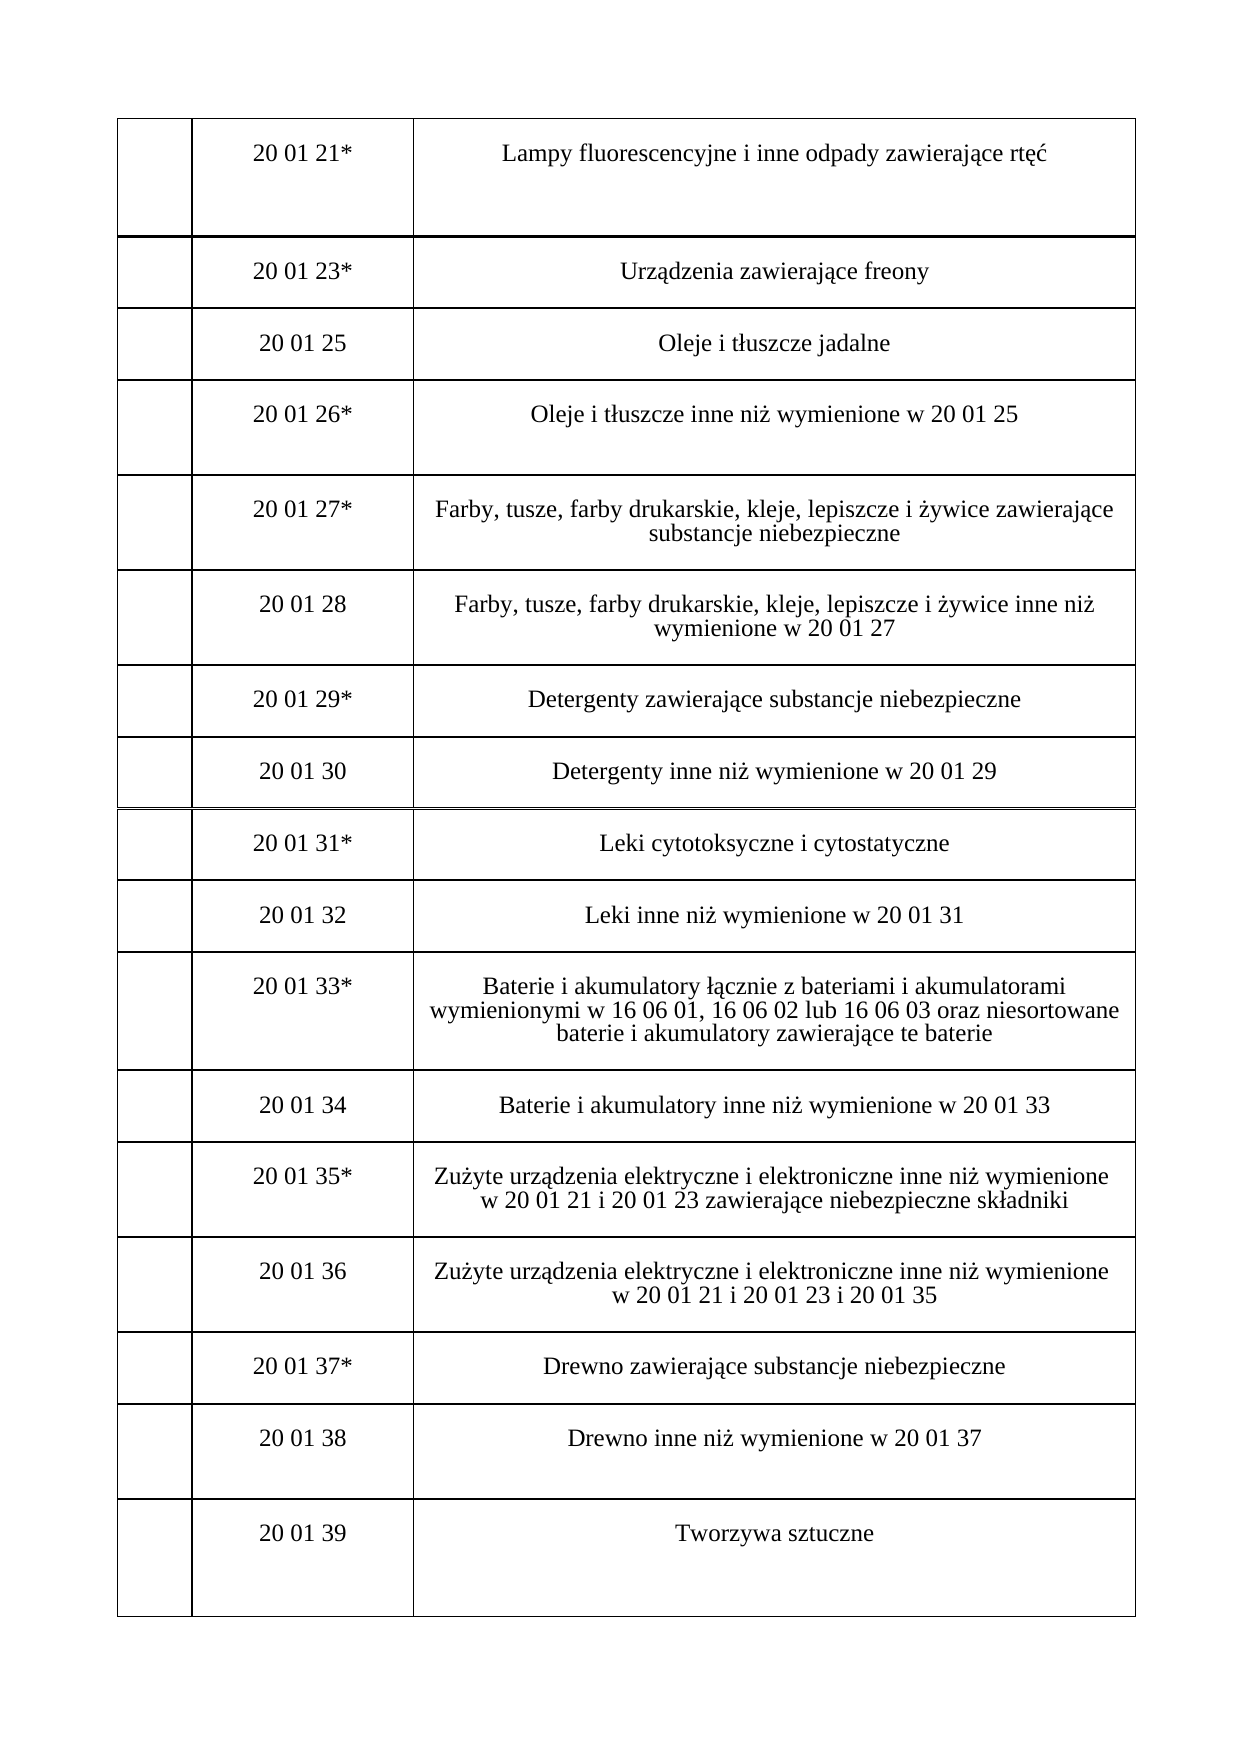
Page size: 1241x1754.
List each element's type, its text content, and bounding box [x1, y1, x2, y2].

table_cell Baterie i akumulatory łącznie z bateriami i akumulatorami wymienionymi w 16 06 01, 16 06 02 lub 16 06 03 oraz niesortowane baterie i akumulatory zawierające te baterie [414, 953, 1135, 1069]
table_cell [118, 381, 191, 474]
table_cell 20 01 30 [193, 738, 413, 807]
table_cell 20 01 25 [193, 309, 413, 379]
table_cell Leki inne niż wymienione w 20 01 31 [414, 881, 1135, 951]
table_cell 20 01 23* [193, 238, 413, 307]
table_cell [118, 476, 191, 569]
table_cell Tworzywa sztuczne [414, 1500, 1135, 1616]
table_cell [118, 571, 191, 664]
table_cell Farby, tusze, farby drukarskie, kleje, lepiszcze i żywice inne niż wymienione w 20 01 27 [414, 571, 1135, 664]
table_cell 20 01 38 [193, 1405, 413, 1498]
table_cell 20 01 34 [193, 1071, 413, 1141]
table_cell [118, 1333, 191, 1403]
table_cell Zużyte urządzenia elektryczne i elektroniczne inne niż wymienione w 20 01 21 i 20 01 23 zawierające niebezpieczne składniki [414, 1143, 1135, 1236]
table_cell [118, 1238, 191, 1331]
table_cell 20 01 26* [193, 381, 413, 474]
table_cell Oleje i tłuszcze jadalne [414, 309, 1135, 379]
table_cell Drewno zawierające substancje niebezpieczne [414, 1333, 1135, 1403]
table_cell 20 01 28 [193, 571, 413, 664]
table_cell Zużyte urządzenia elektryczne i elektroniczne inne niż wymienione w 20 01 21 i 20 01 23 i 20 01 35 [414, 1238, 1135, 1331]
table_cell Leki cytotoksyczne i cytostatyczne [414, 810, 1135, 879]
table_cell Detergenty zawierające substancje niebezpieczne [414, 666, 1135, 736]
table_cell [118, 666, 191, 736]
table_cell 20 01 31* [193, 810, 413, 879]
table_cell [118, 881, 191, 951]
table_cell [118, 238, 191, 307]
table_cell 20 01 27* [193, 476, 413, 569]
table_cell 20 01 39 [193, 1500, 413, 1616]
table_cell [118, 953, 191, 1069]
table_cell [118, 119, 191, 235]
table_cell [118, 1071, 191, 1141]
table_cell [118, 1143, 191, 1236]
table_cell Drewno inne niż wymienione w 20 01 37 [414, 1405, 1135, 1498]
table_cell Farby, tusze, farby drukarskie, kleje, lepiszcze i żywice zawierające substancje niebezpieczne [414, 476, 1135, 569]
table_cell 20 01 37* [193, 1333, 413, 1403]
table_cell 20 01 29* [193, 666, 413, 736]
table_cell [118, 309, 191, 379]
table_cell Detergenty inne niż wymienione w 20 01 29 [414, 738, 1135, 807]
table_cell 20 01 21* [193, 119, 413, 235]
table_cell 20 01 33* [193, 953, 413, 1069]
table_cell Urządzenia zawierające freony [414, 238, 1135, 307]
table_cell 20 01 35* [193, 1143, 413, 1236]
table_cell 20 01 36 [193, 1238, 413, 1331]
table_cell Baterie i akumulatory inne niż wymienione w 20 01 33 [414, 1071, 1135, 1141]
table_cell Lampy fluorescencyjne i inne odpady zawierające rtęć [414, 119, 1135, 235]
table_cell [118, 738, 191, 807]
table_cell [118, 1405, 191, 1498]
table_cell [118, 810, 191, 879]
table_cell [118, 1500, 191, 1616]
table_cell 20 01 32 [193, 881, 413, 951]
table_cell Oleje i tłuszcze inne niż wymienione w 20 01 25 [414, 381, 1135, 474]
